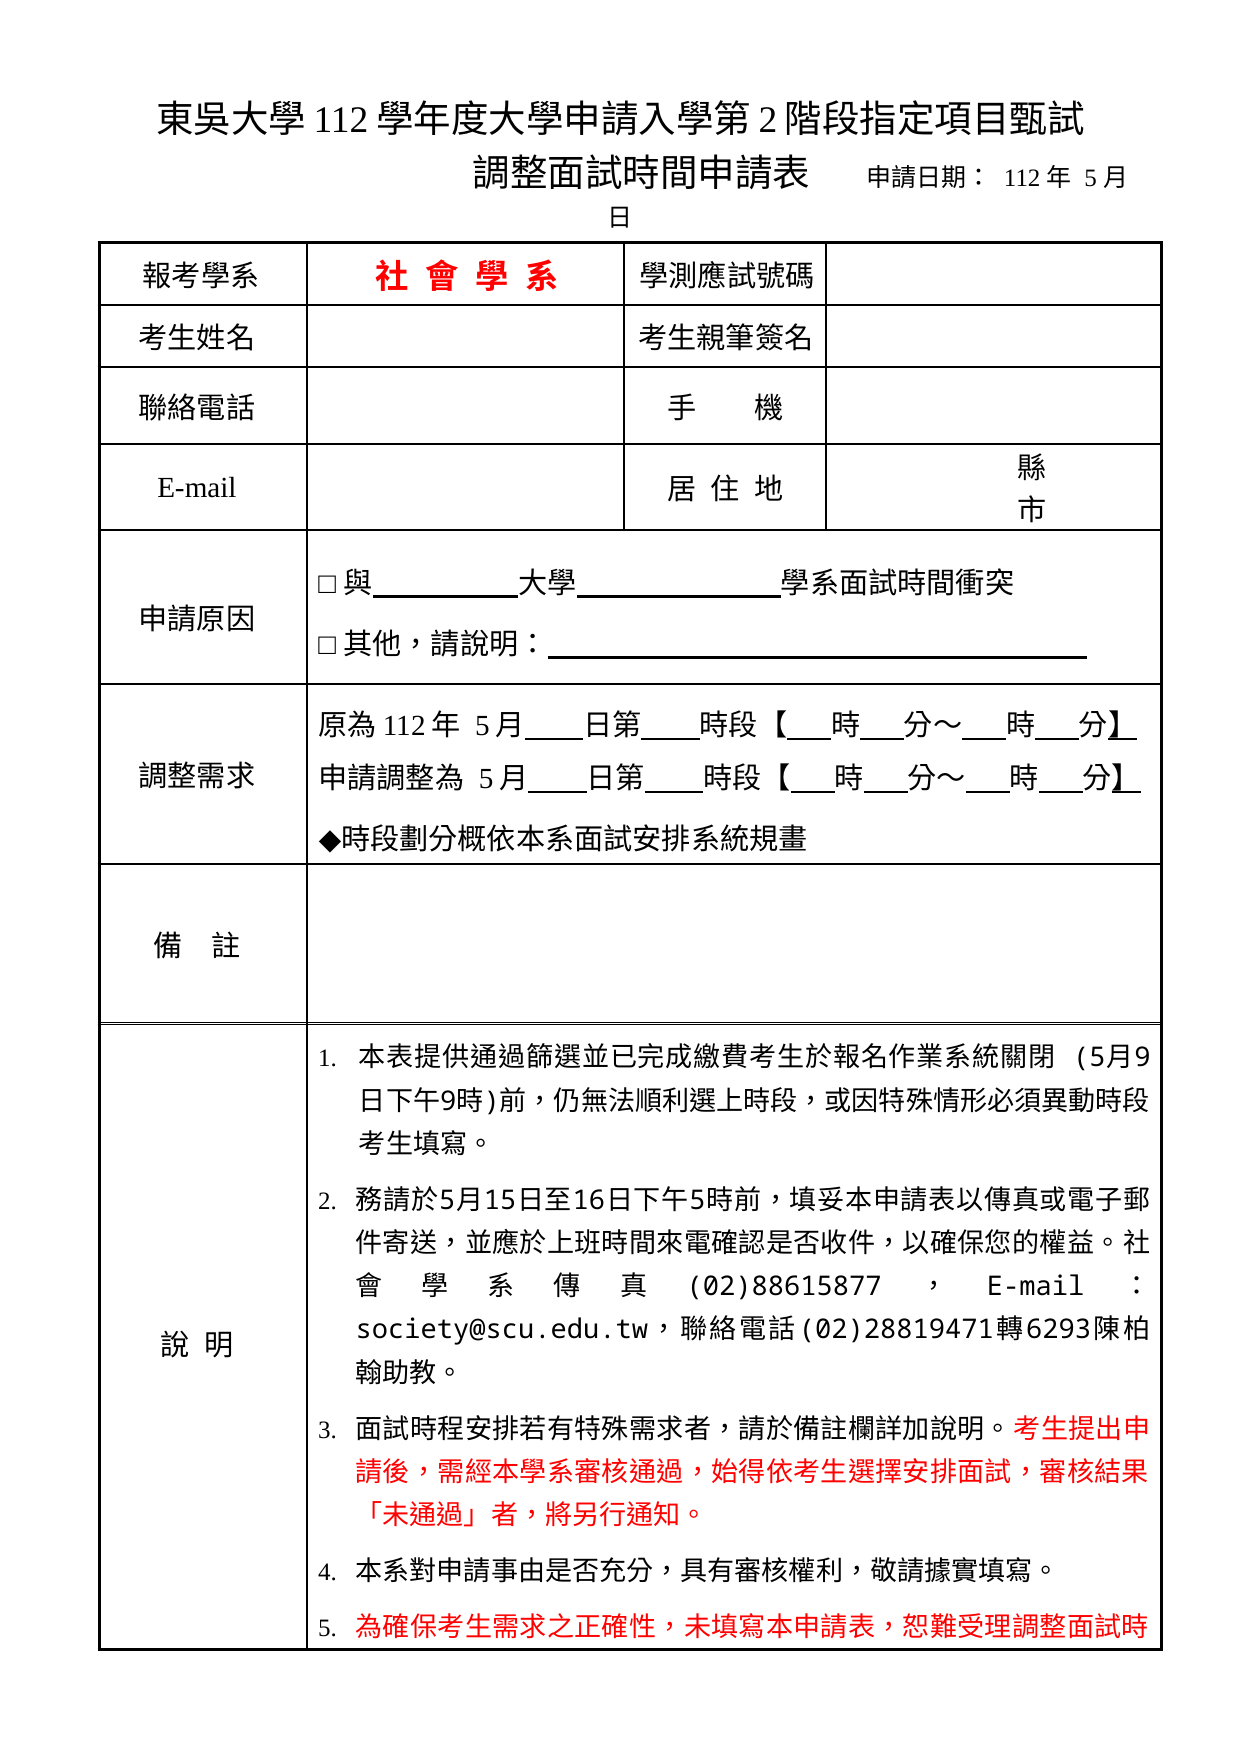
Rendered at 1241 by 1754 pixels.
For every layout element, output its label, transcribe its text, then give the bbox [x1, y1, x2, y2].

text 調整面試時間申請表 申請日期： 112 年 5 月 日 [89, 143, 1152, 234]
table_cell 申請原因 [101, 531, 306, 683]
table_header 報考學系 [101, 244, 306, 304]
table_cell [308, 865, 1160, 1022]
table_cell 調整需求 [101, 685, 306, 863]
table_header 學測應試號碼 [625, 244, 825, 304]
table_cell 原為112年 5月 日第 時段【 時 分〜 時 分】 申請調整為 5月 日第 時段【 時 分〜 時 分】 ◆時段劃分概依本系面試安排系統規畫 [308, 685, 1160, 863]
table_cell 考生姓名 [101, 306, 306, 366]
table_cell [827, 306, 1160, 366]
table_cell 聯絡電話 [101, 368, 306, 443]
table_cell 手 機 [625, 368, 825, 443]
table_cell E-mail [101, 445, 306, 529]
table_cell □ 與 大學 學系面試時間衝突 □ 其他，請說明： [308, 531, 1160, 683]
text 東吳大學112學年度大學申請入學第2階段指定項目甄試 [89, 89, 1152, 143]
table_cell 居 住 地 [625, 445, 825, 529]
table_cell 備 註 [101, 865, 306, 1022]
table_cell [308, 445, 623, 529]
table_header 社 會 學 系 [308, 244, 623, 304]
table_cell [827, 368, 1160, 443]
table_cell 本表提供通過篩選並已完成繳費考生於報名作業系統關閉 (5月9日下午9時)前，仍無法順利選上時段，或因特殊情形必須異動時段考生填寫。 務請於5月15日至16日下午5時前，填妥本申請表以傳真或電子郵件寄送，並應於上班時間來電確認是否收件，以確保您的權益。社會學系傳真(02)88615877，E-mail：society@scu.edu.tw，聯絡電話(02)28819471轉6293陳柏翰助教。 面試時程安排若有特殊需求者，請於備註欄詳加說明。考生提出申請後，需經本學系審核通過，始得依考生選擇安排面試，審核結果「未通過」者，將另行通知。 本系對申請事由是否充分，具有審核權利，敬請據實填寫。 為確保考生需求之正確性，未填寫本申請表，恕難受理調整面試時間。 本校各學系最後確定之「面試時間表」將統一於5月18日下午2時公告於本校「招生訊息/學士學位招生/大學申請入學」網頁；時間表一經公告，一律不予異動，請審慎考慮。 [308, 1025, 1160, 1648]
table_cell [308, 368, 623, 443]
table_cell [308, 306, 623, 366]
table_cell 考生親筆簽名 [625, 306, 825, 366]
table_cell 縣 市 [827, 445, 1160, 529]
table_header [827, 244, 1160, 304]
table_cell 說 明 [101, 1025, 306, 1648]
